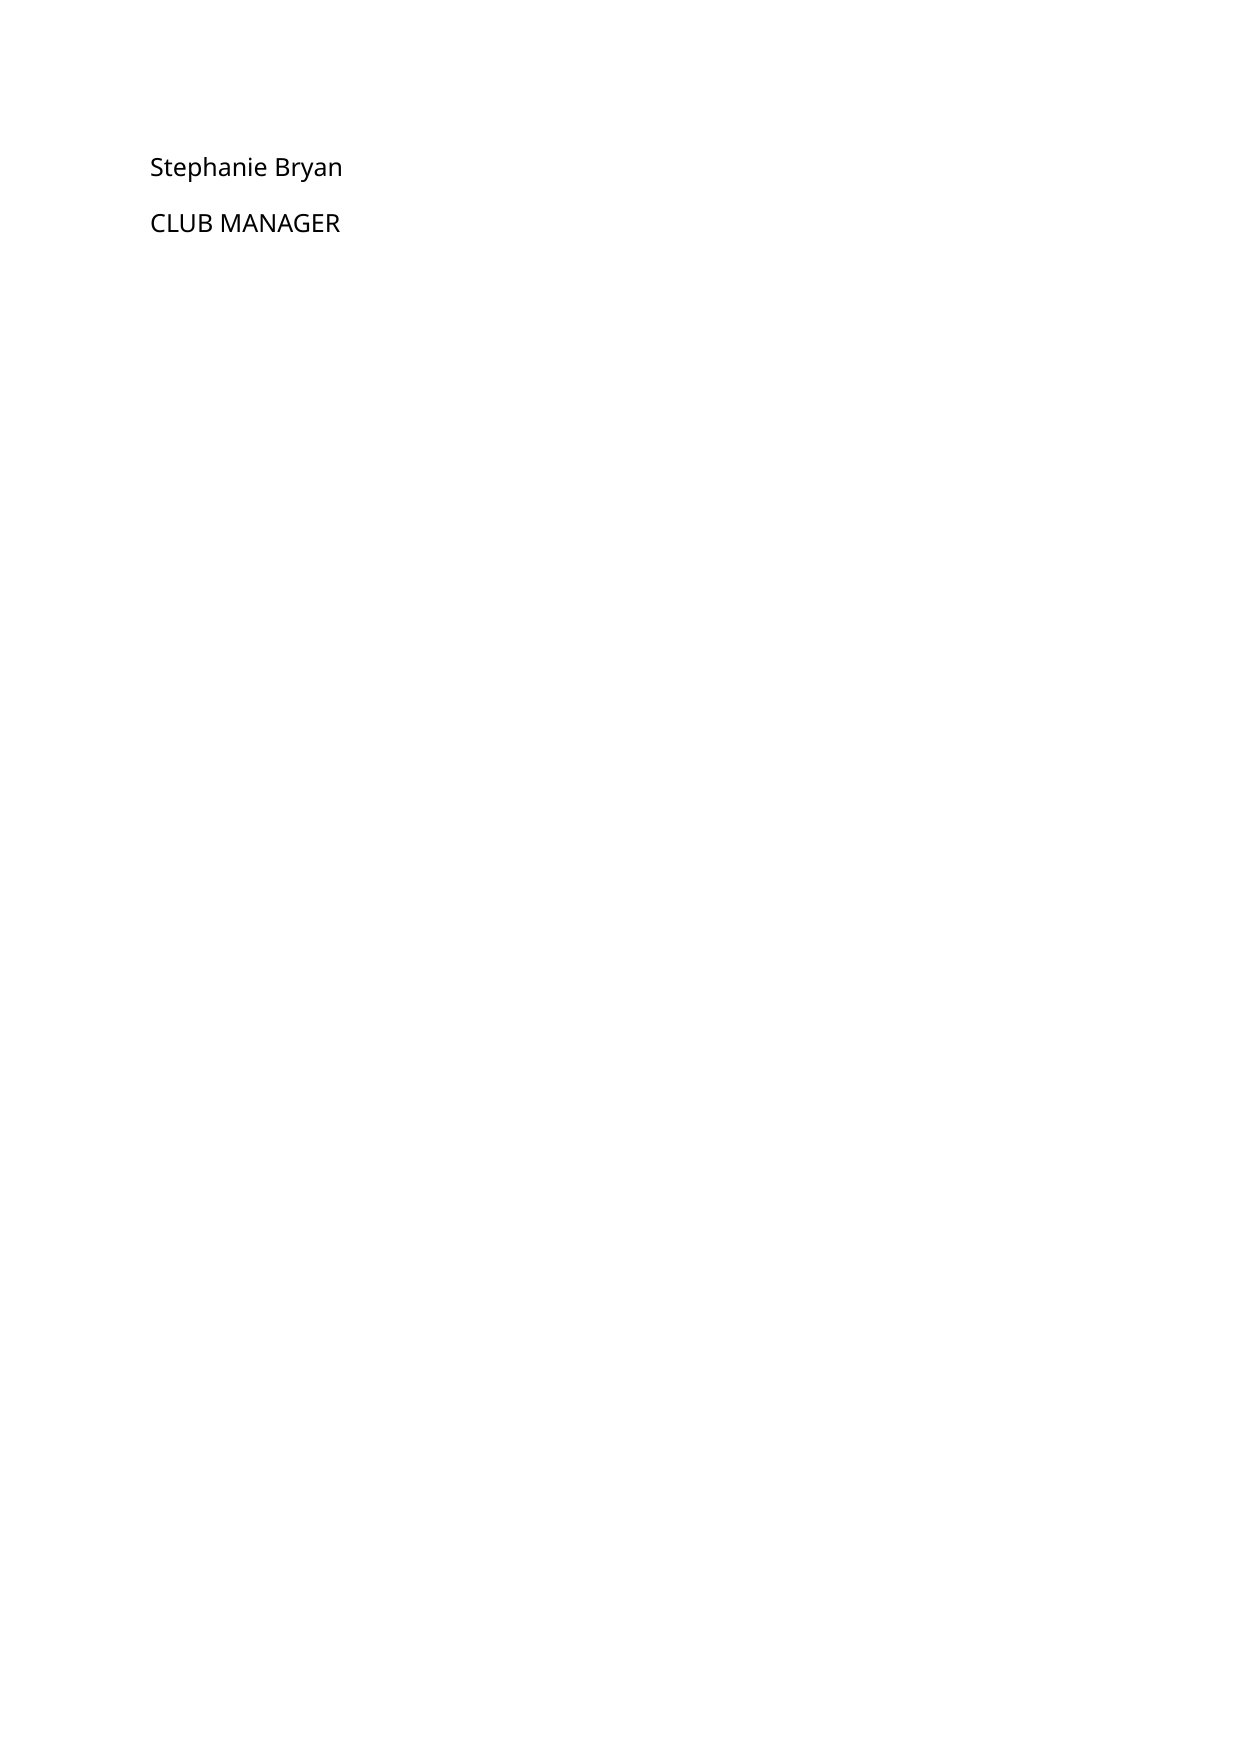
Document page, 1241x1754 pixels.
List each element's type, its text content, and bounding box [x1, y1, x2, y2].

text CLUB MANAGER [150, 206, 1090, 240]
text Stephanie Bryan [150, 150, 1090, 184]
